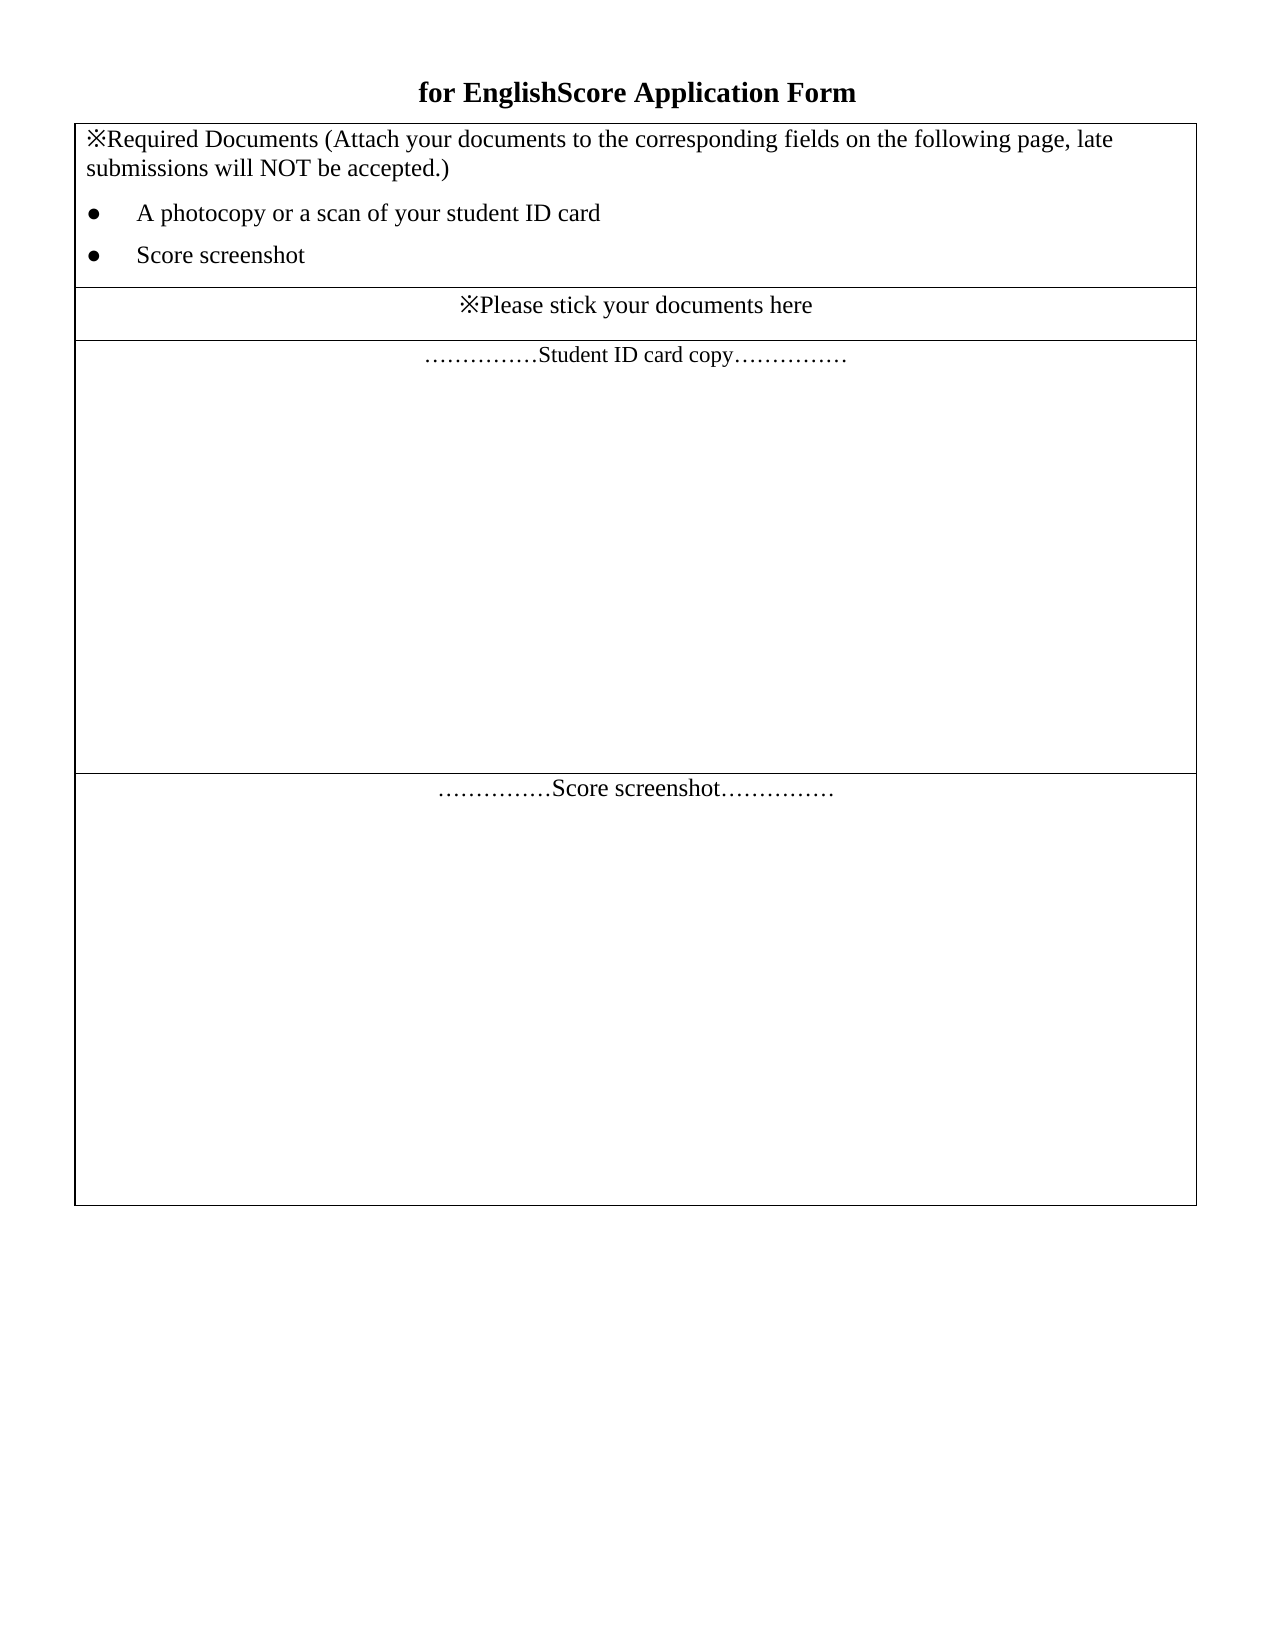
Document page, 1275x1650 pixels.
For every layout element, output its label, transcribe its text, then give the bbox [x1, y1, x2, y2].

table_cell ……………Student ID card copy…………… [76, 341, 1196, 772]
table_header ※Required Documents (Attach your documents to the corresponding fields on the following page, late submissions will NOT be accepted.) ● A photocopy or a scan of your student ID card ● Score screenshot [76, 124, 1196, 287]
table_cell ※Please stick your documents here [76, 288, 1196, 340]
table_cell ……………Score screenshot…………… [76, 774, 1196, 1204]
text for EnglishScore Application Form [75, 75, 1200, 108]
